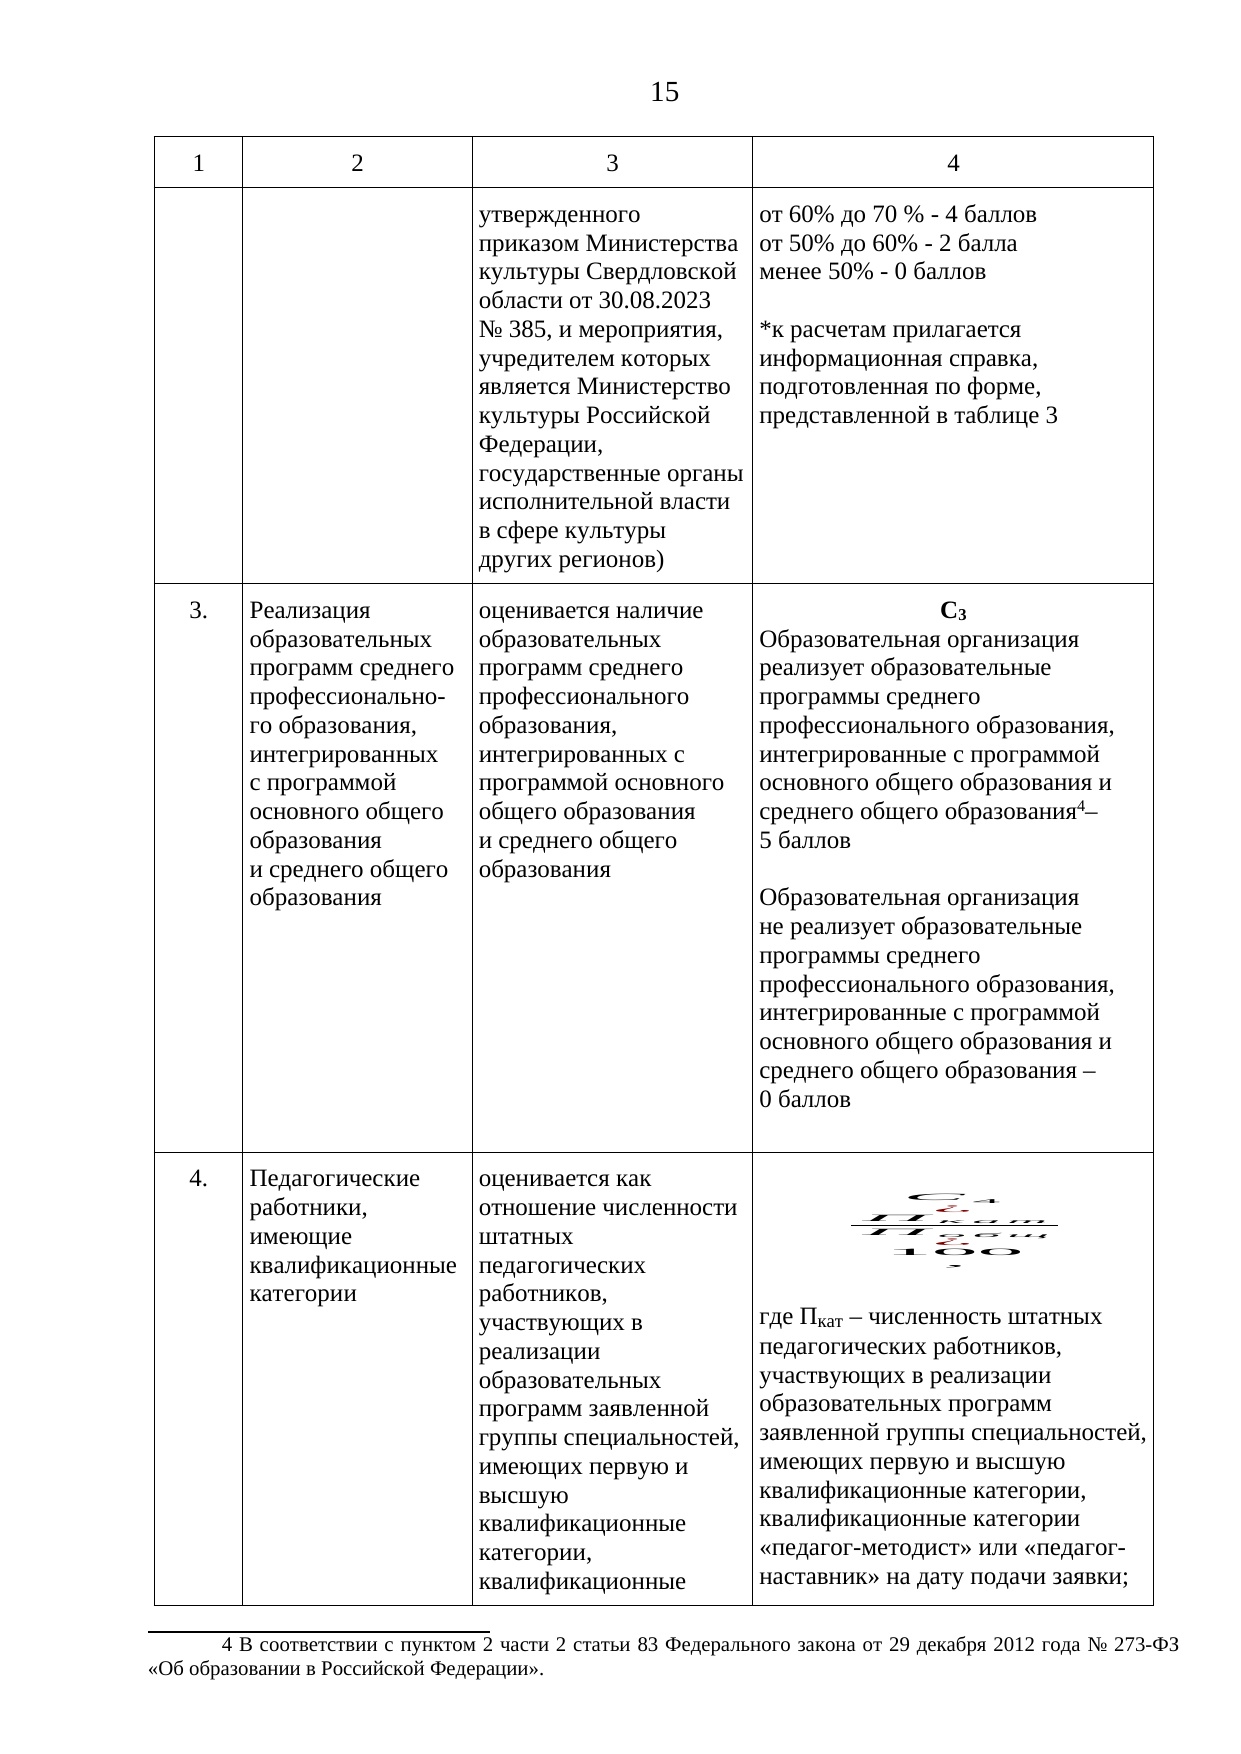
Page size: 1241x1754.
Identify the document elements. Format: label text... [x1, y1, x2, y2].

table_cell оценивается наличие образовательных программ среднего профессионального образования, интегрированных с программой основного общего образования и среднего общего образования [473, 584, 752, 1152]
table_cell оценивается как отношение численности штатных педагогических работников, участвующих в реализации образовательных программ заявленной группы специальностей, имеющих первую и высшую квалификационные категории, квалификационные [473, 1153, 752, 1605]
table_cell Педагогические работники, имеющие квалификационные категории [243, 1153, 472, 1605]
table_header 1 [155, 137, 242, 187]
table_cell 4. [155, 1153, 242, 1605]
table_header 3 [473, 137, 752, 187]
table_cell где Пкат – численность штатных педагогических работников, участвующих в реализации образовательных программ заявленной группы специальностей, имеющих первую и высшую квалификационные категории, квалификационные категории «педагог-методист» или «педагог-наставник» на дату подачи заявки; Побщ – общая численность штатных педагогических работников, участвующих в реализации образовательных программ заявленной группы специальностей, на дату подачи заявки от 90% до 100% - 4 балла от 80% до 90% - 3 балла от 70% до 80% - 2 балла от 60% до 70% - 1 балл менее 60% - 0 баллов [753, 1153, 1153, 1605]
table_cell [155, 188, 242, 583]
table_cell Реализация образовательных программ среднего профессионально-го образования, интегрированных с программой основного общего образования и среднего общего образования [243, 584, 472, 1152]
table_cell [243, 188, 472, 583]
table_cell С3 Образовательная организация реализует образовательные программы среднего профессионального образования, интегрированные с программой основного общего образования и среднего общего образования– 5 баллов Образовательная организация не реализует образовательные программы среднего профессионального образования, интегрированные с программой основного общего образования и среднего общего образования – 0 баллов [753, 584, 1153, 1152]
table_cell где Суч - количество участников творческих конкурсных мероприятий в сфере художественного образования в 2023/2024 учебном году Собщ - общее количество обучающихся по заявленной группе специальностей в 2023/2024 учебном году от 90% до 100% - 10 баллов от 80% до 90% - 8 баллов от 70% до 80% - 6 баллов от 60% до 70 % - 4 баллов от 50% до 60% - 2 балла менее 50% - 0 баллов *к расчетам прилагается информационная справка, подготовленная по форме, представленной в таблице 3 [753, 188, 1153, 583]
table_header 4 [753, 137, 1153, 187]
table_header 2 [243, 137, 472, 187]
table_cell 3. [155, 584, 242, 1152]
table_cell утвержденного приказом Министерства культуры Свердловской области от 30.08.2023 № 385, и мероприятия, учредителем которых является Министерство культуры Российской Федерации, государственные органы исполнительной власти в сфере культуры других регионов) [473, 188, 752, 583]
